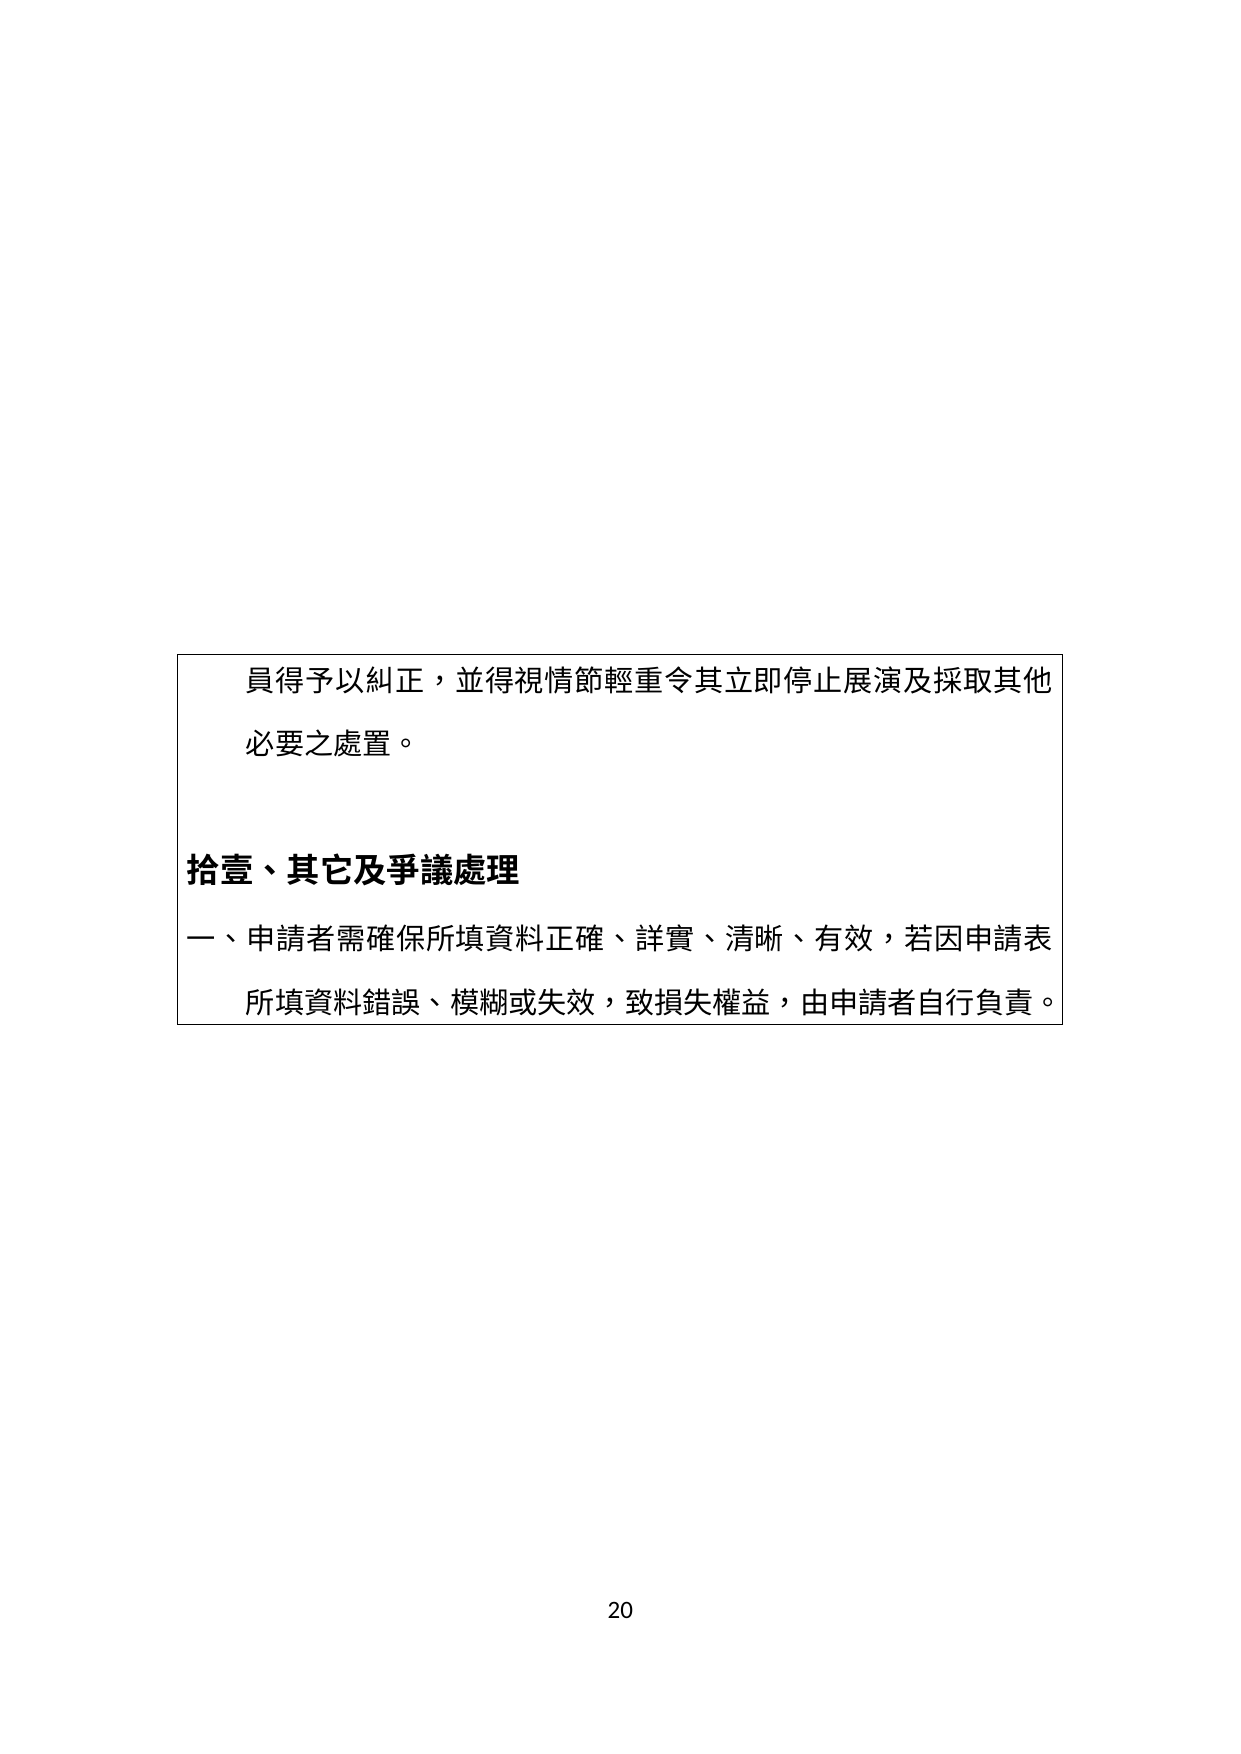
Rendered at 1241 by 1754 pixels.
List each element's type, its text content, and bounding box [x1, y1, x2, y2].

text 拾壹、其它及爭議處理 [178, 841, 1062, 892]
text 員得予以糾正，並得視情節輕重令其立即停止展演及採取其他必要之處置。 [178, 655, 1062, 763]
text 一、申請者需確保所填資料正確、詳實、清晰、有效，若因申請表所填資料錯誤、模糊或失效，致損失權益，由申請者自行負責。 [178, 913, 1062, 1024]
